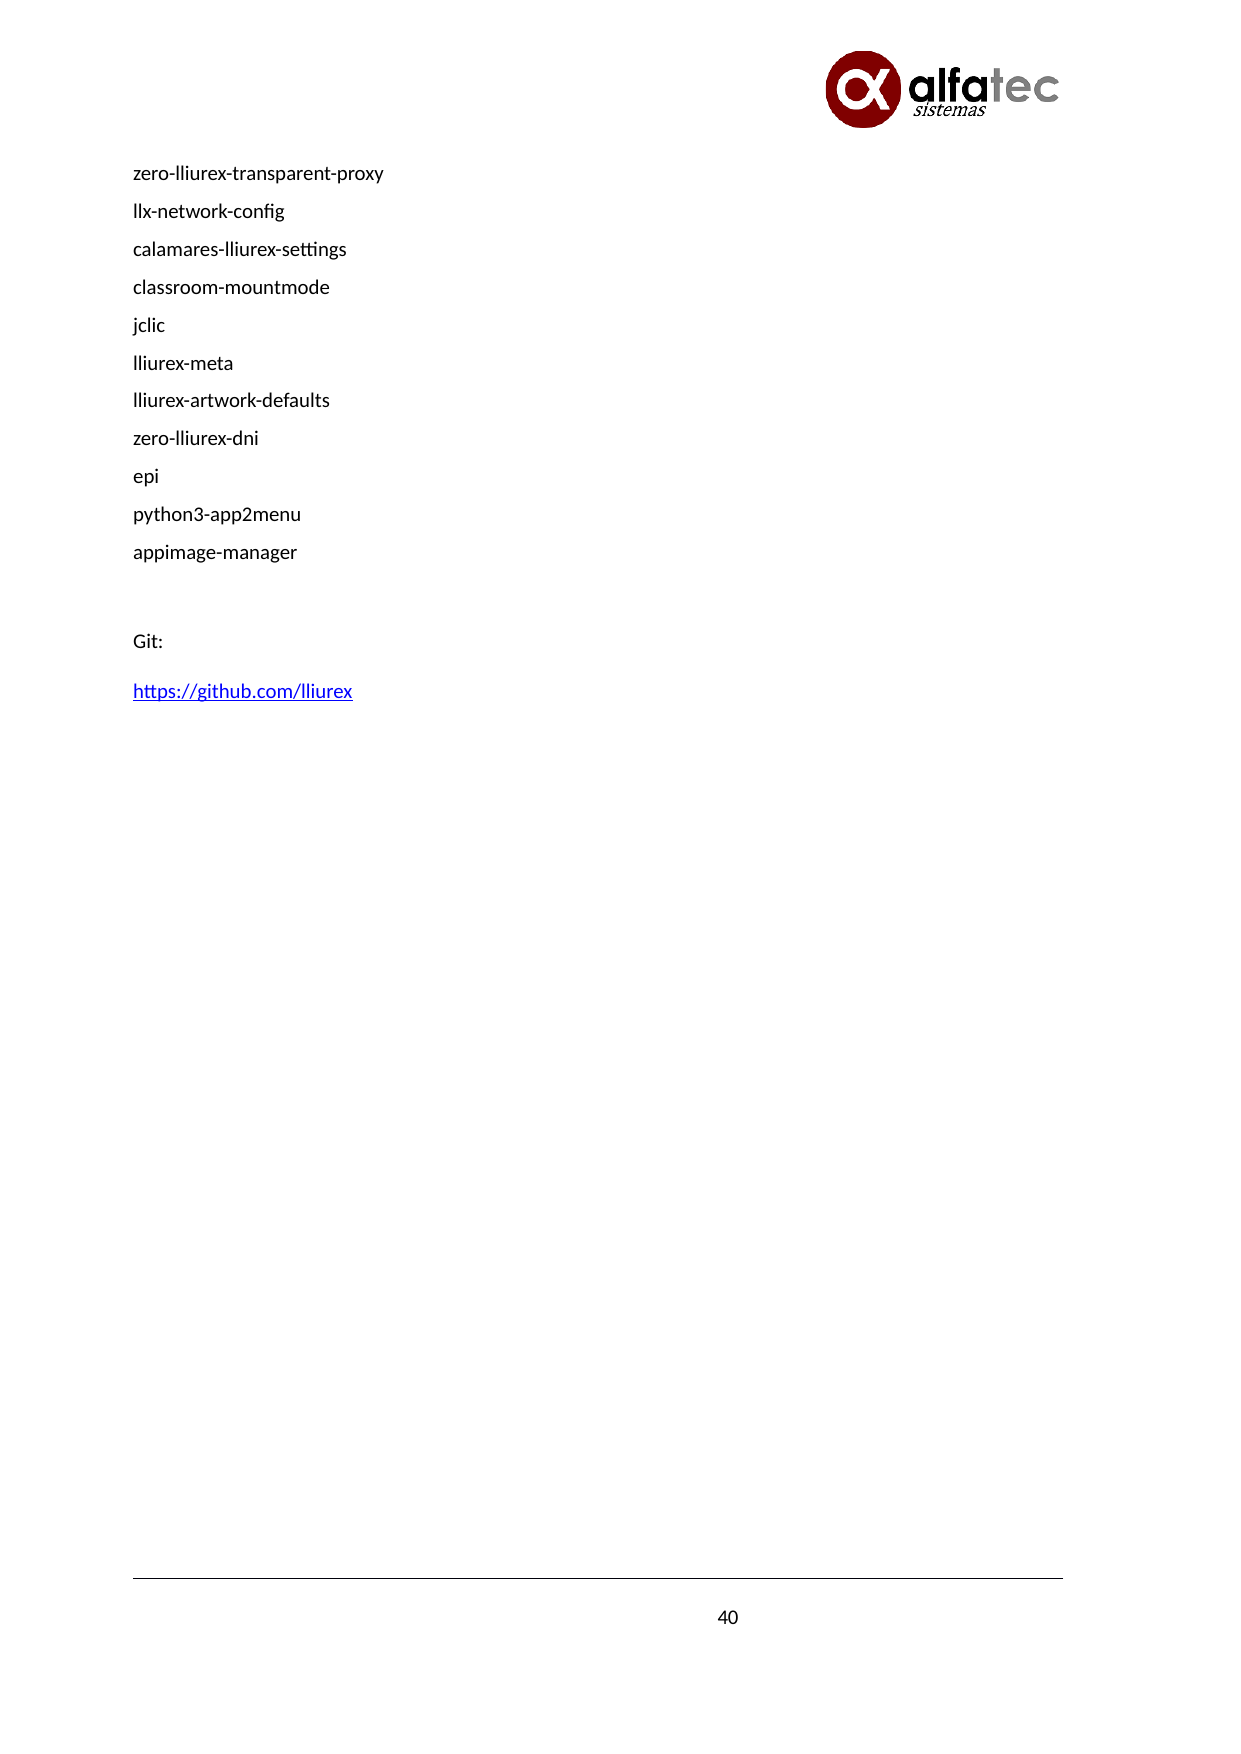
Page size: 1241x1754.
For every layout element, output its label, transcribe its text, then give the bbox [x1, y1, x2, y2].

table_cell classroom-mountmode [133, 261, 417, 299]
table_cell python3-app2menu [133, 489, 417, 527]
table_cell lliurex-artwork-defaults [133, 375, 417, 413]
table_cell appimage-manager [133, 527, 417, 565]
table_cell zero-lliurex-transparent-proxy [133, 148, 417, 186]
picture [825, 51, 1061, 128]
table_cell jclic [133, 299, 417, 337]
text Git: [133, 628, 1063, 653]
table_cell calamares-lliurex-settings [133, 224, 417, 261]
table_cell zero-lliurex-dni [133, 413, 417, 451]
text https://github.com/lliurex [133, 678, 1063, 704]
table_cell epi [133, 451, 417, 489]
table_cell lliurex-meta [133, 337, 417, 375]
table_cell llx-network-config [133, 186, 417, 223]
